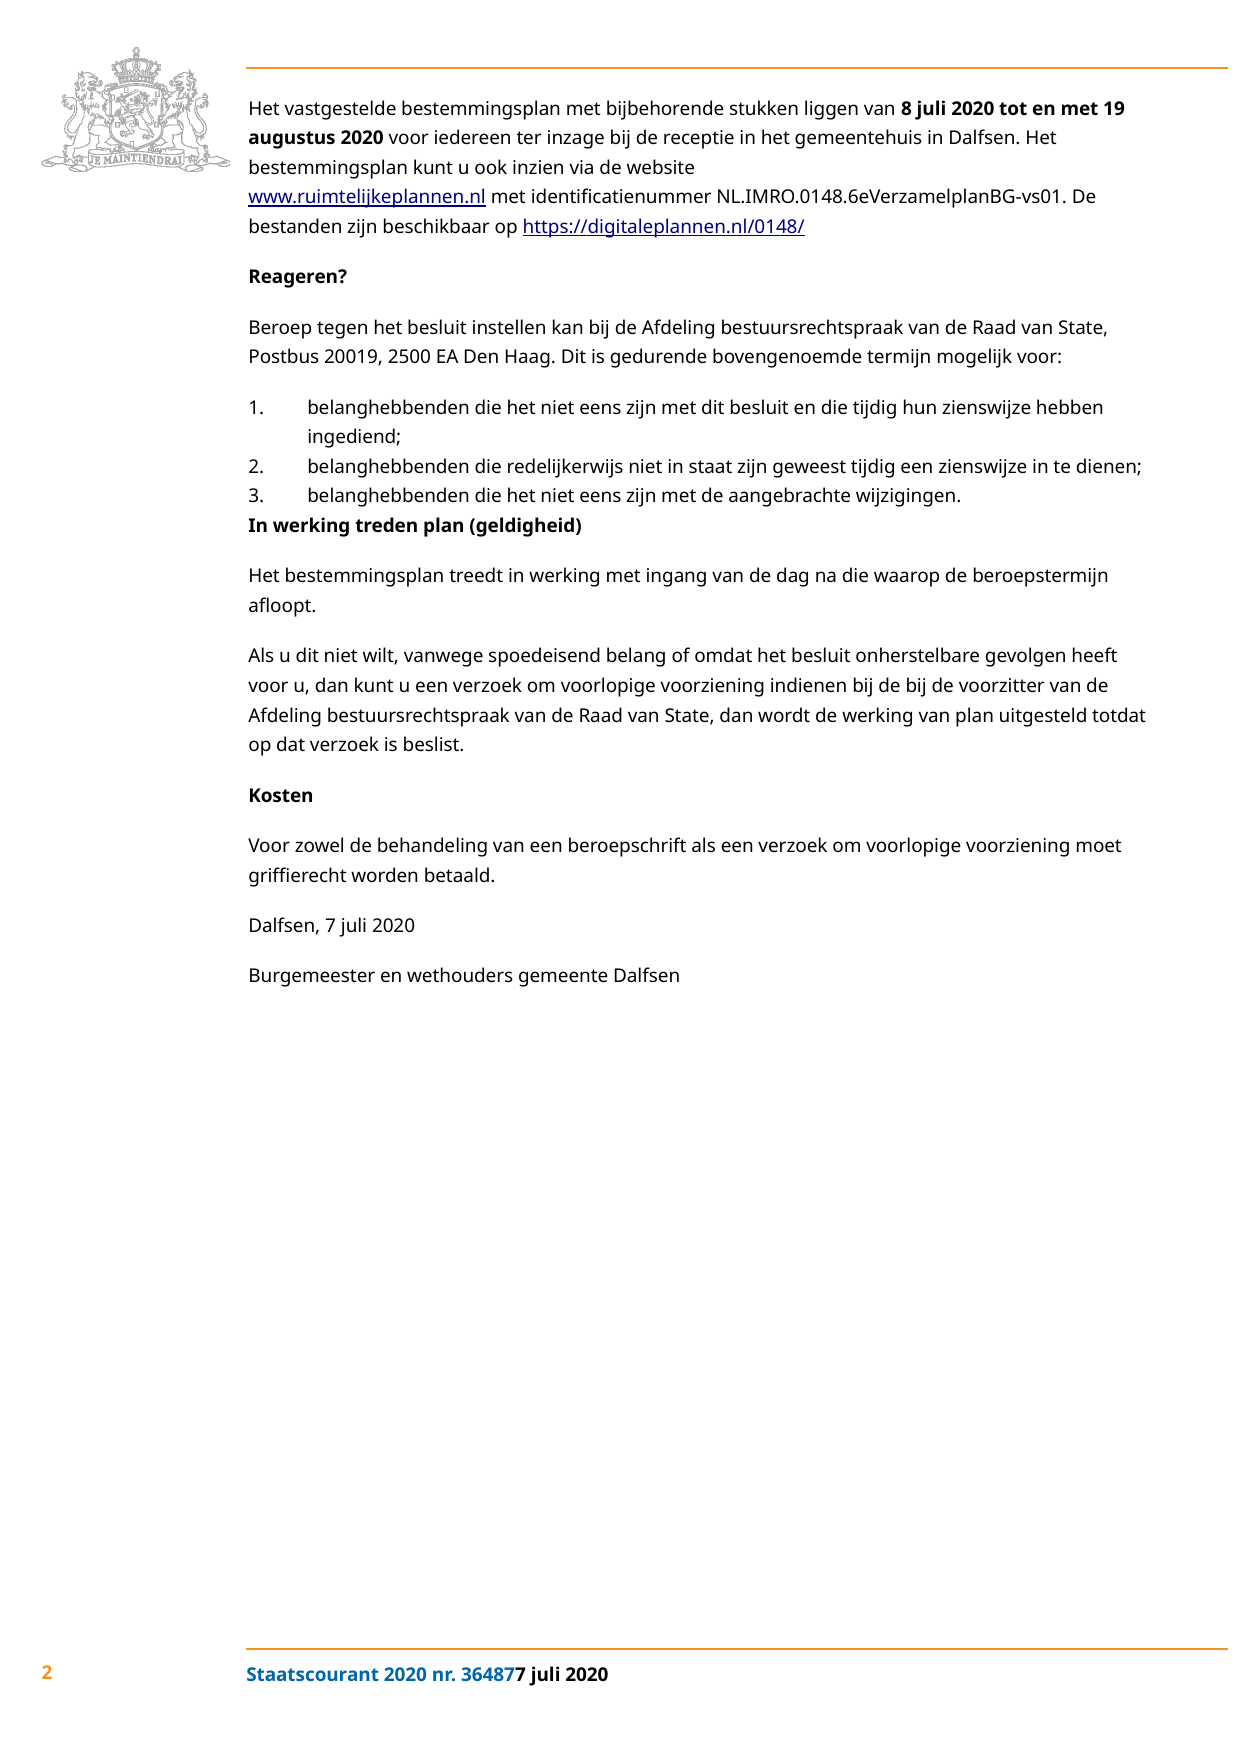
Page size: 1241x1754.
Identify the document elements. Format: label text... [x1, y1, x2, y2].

text Dalfsen, 7 juli 2020 [248, 912, 1152, 938]
list belanghebbenden die het niet eens zijn met de aangebrachte wijzigingen. [248, 483, 1152, 508]
text Kosten [248, 782, 1152, 808]
text In werking treden plan (geldigheid) [248, 512, 1152, 538]
text Reageren? [248, 263, 1152, 289]
text Voor zowel de behandeling van een beroepschrift als een verzoek om voorlopige voorziening moet griffierecht worden betaald. [248, 832, 1152, 888]
text Het vastgestelde bestemmingsplan met bijbehorende stukken liggen van 8 juli 2020 tot en met 19 augustus 2020 voor iedereen ter inzage bij de receptie in het gemeentehuis in Dalfsen. Het bestemmingsplan kunt u ook inzien via de website www.ruimtelijkeplannen.nl met identificatienummer NL.IMRO.0148.6eVerzamelplanBG-vs01. De bestanden zijn beschikbaar op https://digitaleplannen.nl/0148/ [248, 95, 1152, 239]
list belanghebbenden die het niet eens zijn met dit besluit en die tijdig hun zienswijze hebben ingediend; [248, 394, 1152, 449]
text Beroep tegen het besluit instellen kan bij de Afdeling bestuursrechtspraak van de Raad van State, Postbus 20019, 2500 EA Den Haag. Dit is gedurende bovengenoemde termijn mogelijk voor: [248, 314, 1152, 369]
text Het bestemmingsplan treedt in werking met ingang van de dag na die waarop de beroepstermijn afloopt. [248, 563, 1152, 618]
text Als u dit niet wilt, vanwege spoedeisend belang of omdat het besluit onherstelbare gevolgen heeft voor u, dan kunt u een verzoek om voorlopige voorziening indienen bij de bij de voorzitter van de Afdeling bestuursrechtspraak van de Raad van State, dan wordt de werking van plan uitgesteld totdat op dat verzoek is beslist. [248, 643, 1152, 757]
list belanghebbenden die redelijkerwijs niet in staat zijn geweest tijdig een zienswijze in te dienen; [248, 453, 1152, 479]
text Burgemeester en wethouders gemeente Dalfsen [248, 963, 1152, 988]
picture [41, 47, 231, 172]
